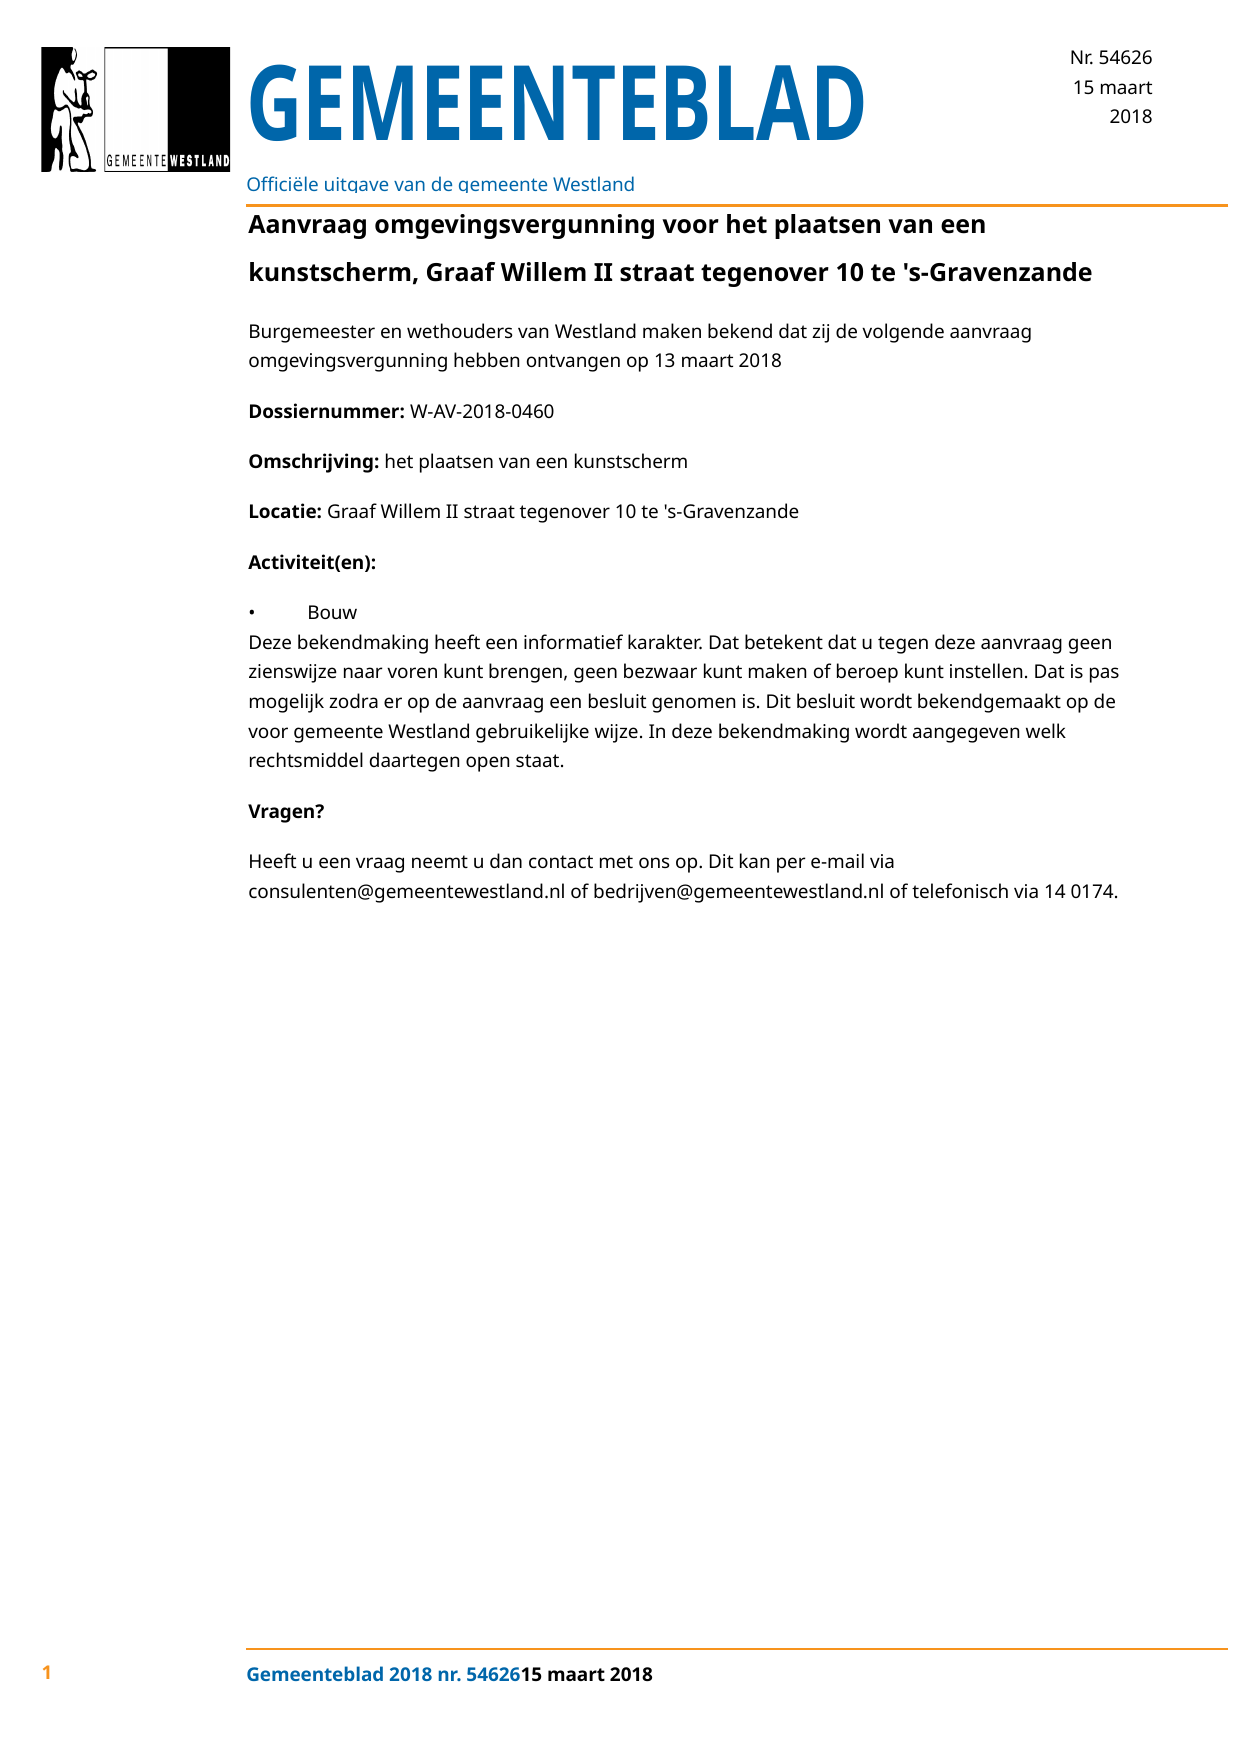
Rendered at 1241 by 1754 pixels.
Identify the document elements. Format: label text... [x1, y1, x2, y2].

text Activiteit(en): [248, 549, 1152, 575]
text Deze bekendmaking heeft een informatief karakter. Dat betekent dat u tegen deze aanvraag geen zienswijze naar voren kunt brengen, geen bezwaar kunt maken of beroep kunt instellen. Dat is pas mogelijk zodra er op de aanvraag een besluit genomen is. Dit besluit wordt bekendgemaakt op de voor gemeente Westland gebruikelijke wijze. In deze bekendmaking wordt aangegeven welk rechtsmiddel daartegen open staat. [248, 629, 1152, 773]
text Aanvraag omgevingsvergunning voor het plaatsen van een kunstscherm, Graaf Willem II straat tegenover 10 te 's-Gravenzande [248, 207, 1152, 288]
list Bouw [248, 599, 1152, 625]
text Locatie: Graaf Willem II straat tegenover 10 te 's-Gravenzande [248, 499, 1152, 524]
text Vragen? [248, 798, 1152, 824]
text Burgemeester en wethouders van Westland maken bekend dat zij de volgende aanvraag omgevingsvergunning hebben ontvangen op 13 maart 2018 [248, 318, 1152, 373]
text Heeft u een vraag neemt u dan contact met ons op. Dit kan per e-mail via consulenten@gemeentewestland.nl of bedrijven@gemeentewestland.nl of telefonisch via 14 0174. [248, 848, 1152, 904]
text Dossiernummer: W-AV-2018-0460 [248, 398, 1152, 424]
picture [41, 47, 231, 172]
text Omschrijving: het plaatsen van een kunstscherm [248, 448, 1152, 474]
